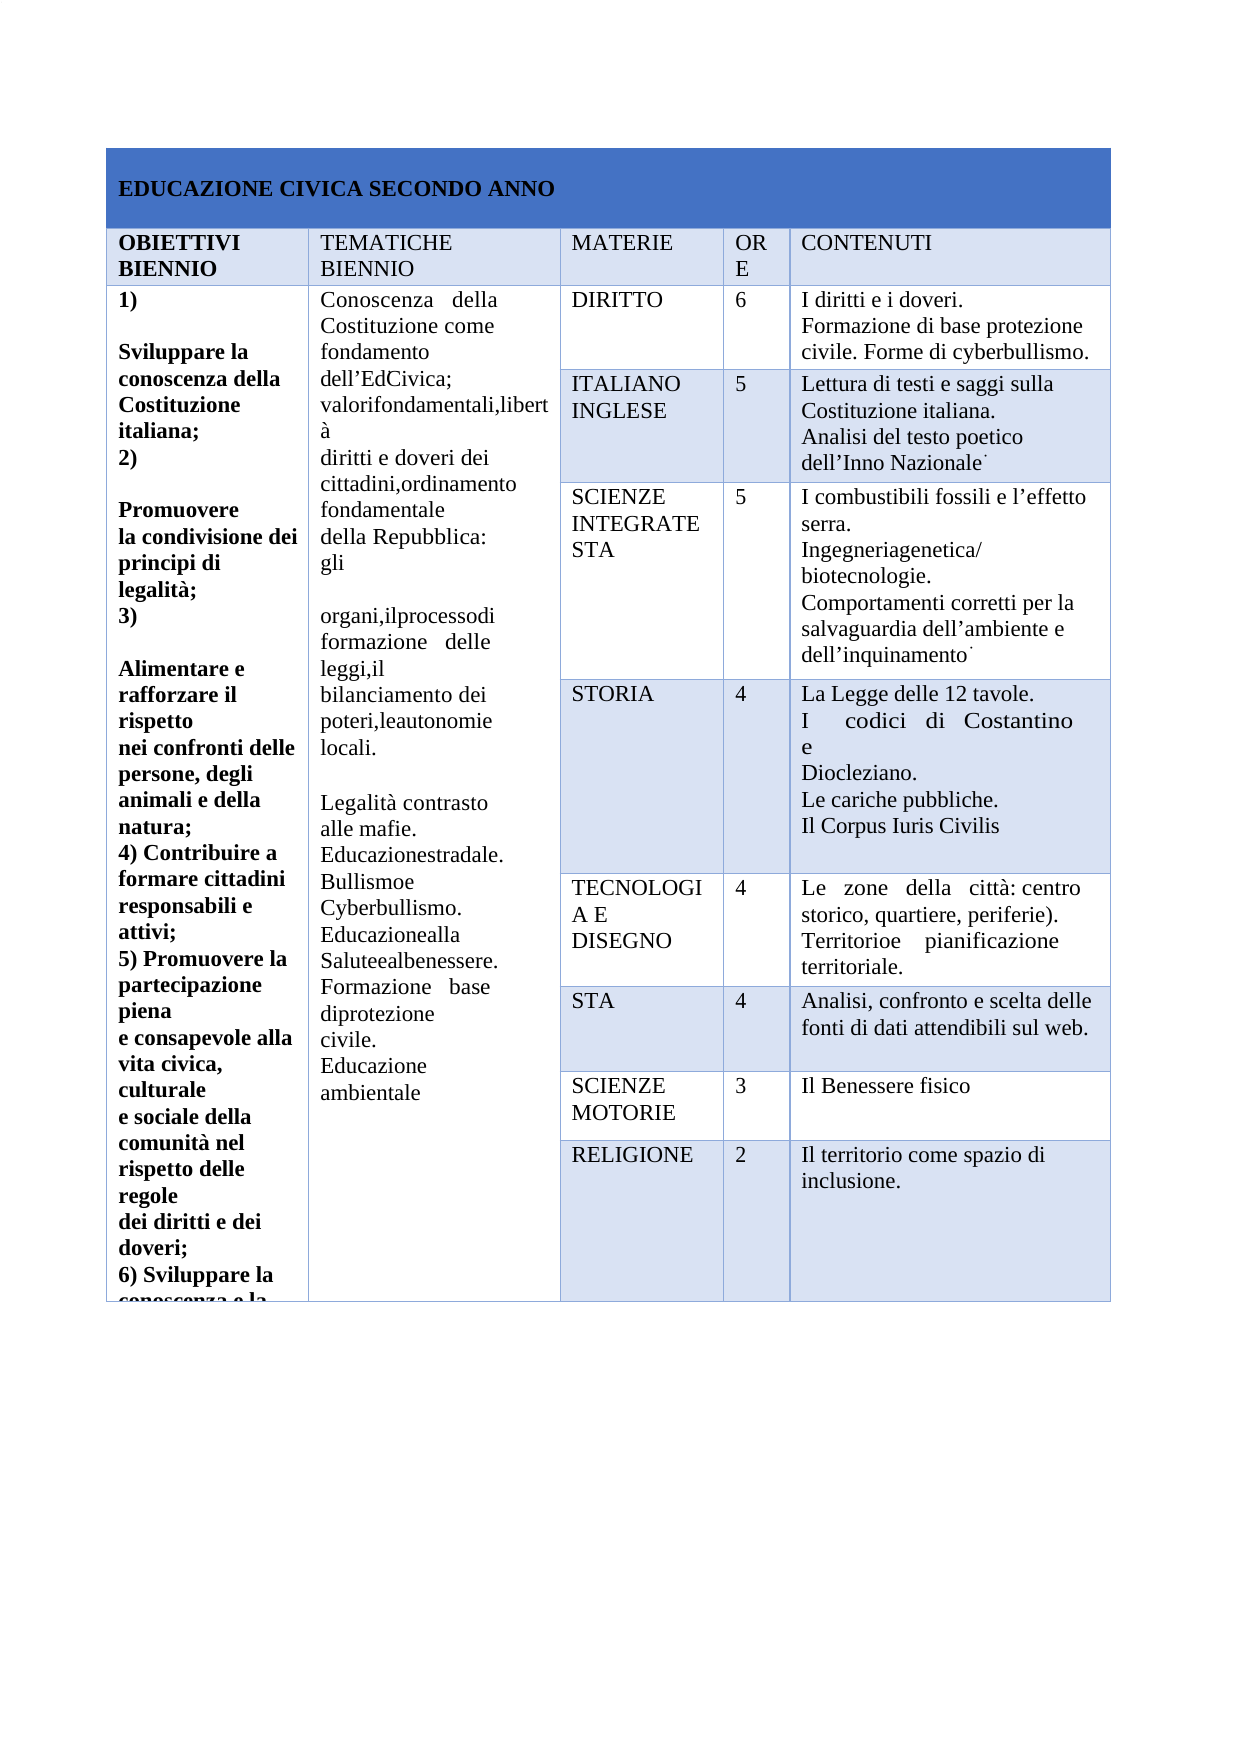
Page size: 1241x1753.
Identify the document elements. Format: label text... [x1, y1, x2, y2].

table_cell STORIA [561, 680, 723, 873]
table_cell Analisi, confronto e scelta delle fonti di dati attendibili sul web. [791, 987, 1110, 1071]
table_cell TEMATICHE BIENNIO [309, 229, 560, 285]
table_cell La Legge delle 12 tavole. I codici di Costantino e Diocleziano. Le cariche pubbliche. Il Corpus Iuris Civilis [791, 680, 1110, 873]
table_cell Il Benessere fisico [791, 1072, 1110, 1139]
table_cell TECNOLOGIA E DISEGNO [561, 874, 723, 986]
table_cell 4 [724, 874, 789, 986]
table_cell 5 [724, 370, 789, 482]
table_cell 4 [724, 680, 789, 873]
table_cell 1) Sviluppare la conoscenza della Costituzione italiana; 2) Promuovere la condivisione dei principi di legalità; 3) Alimentare e rafforzare il rispetto nei confronti delle persone, degli animali e della natura; 4) Contribuire a formare cittadini responsabili e attivi; 5) Promuovere la partecipazione piena e consapevole alla vita civica, culturale e sociale della comunità nel rispetto delle regole dei diritti e dei doveri; 6) Sviluppare la conoscenza e la comprensione delle strutture e dei profili sociali, economici, giuridici, civici e ambientali della società; [107, 286, 308, 1301]
table_cell DIRITTO [561, 286, 723, 369]
table_cell ORE [724, 229, 789, 285]
table_cell SCIENZE INTEGRATE STA [561, 483, 723, 679]
table_cell 5 [724, 483, 789, 679]
table_cell 6 [724, 286, 789, 369]
table_cell I combustibili fossili e l’effetto serra. Ingegneriagenetica/biotecnologie. Comportamenti corretti per la salvaguardia dell’ambiente e dell’inquinamento͘ [791, 483, 1110, 679]
table_cell SCIENZE MOTORIE [561, 1072, 723, 1139]
table_cell ITALIANO INGLESE [561, 370, 723, 482]
table_cell 3 [724, 1072, 789, 1139]
table_cell OBIETTIVI BIENNIO [107, 229, 308, 285]
table_cell CONTENUTI [791, 229, 1110, 285]
table_cell I diritti e i doveri. Formazione di base protezione civile. Forme di cyberbullismo. [791, 286, 1110, 369]
table_cell STA [561, 987, 723, 1071]
table_cell 4 [724, 987, 789, 1071]
table_cell MATERIE [561, 229, 723, 285]
table_cell Il territorio come spazio di inclusione. [791, 1141, 1110, 1301]
table_cell Conoscenza della Costituzione come fondamento dell’Ed͘Civica; valorifondamentali,libertà diritti e doveri dei cittadini,ordinamento fondamentale della Repubblica: gli organi,ilprocessodi formazione delle leggi,il bilanciamento dei poteri,leautonomie locali. Legalità contrasto alle mafie. Educazionestradale. Bullismoe Cyberbullismo. Educazionealla Saluteealbenessere. Formazione base diprotezione civile. Educazione ambientale [309, 286, 560, 1301]
table_cell Le zone della città: centro storico, quartiere, periferie). Territorioe pianificazione territoriale. [791, 874, 1110, 986]
table_header EDUCAZIONE CIVICA SECONDO ANNO [107, 149, 1110, 228]
table_cell RELIGIONE [561, 1141, 723, 1301]
table_cell Lettura di testi e saggi sulla Costituzione italiana. Analisi del testo poetico dell’Inno Nazionale͘ [791, 370, 1110, 482]
table_cell 2 [724, 1141, 789, 1301]
